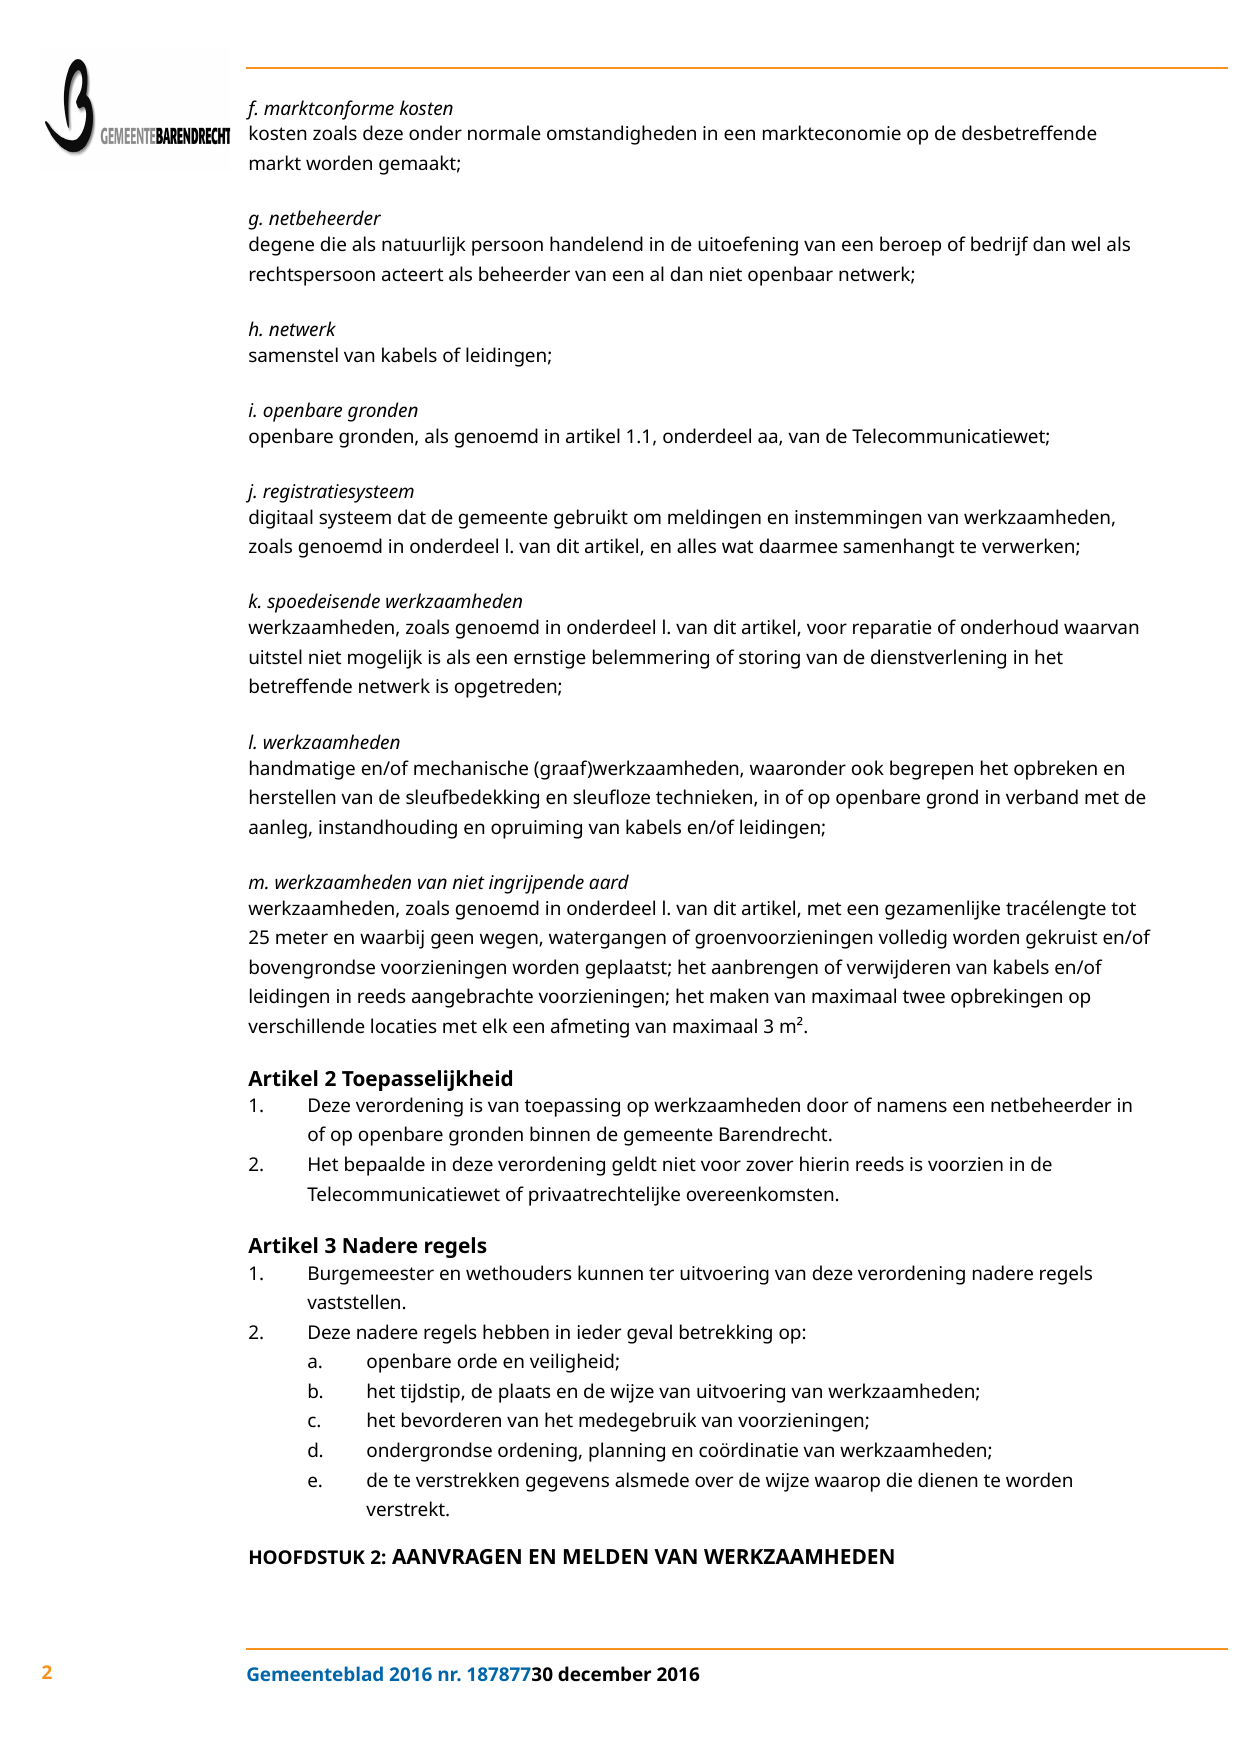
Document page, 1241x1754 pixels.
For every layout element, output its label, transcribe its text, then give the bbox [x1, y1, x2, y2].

list het tijdstip, de plaats en de wijze van uitvoering van werkzaamheden; [307, 1378, 1152, 1404]
list Het bepaalde in deze verordening geldt niet voor zover hierin reeds is voorzien in de Telecommunicatiewet of privaatrechtelijke overeenkomsten. [248, 1151, 1152, 1207]
text Artikel 2 Toepasselijkheid [248, 1064, 1152, 1092]
list Deze verordening is van toepassing op werkzaamheden door of namens een netbeheerder in of op openbare gronden binnen de gemeente Barendrecht. [248, 1092, 1152, 1147]
text i. openbare gronden [248, 397, 1152, 423]
picture [41, 47, 231, 172]
text f. marktconforme kosten [248, 95, 1152, 121]
text werkzaamheden, zoals genoemd in onderdeel l. van dit artikel, voor reparatie of onderhoud waarvan uitstel niet mogelijk is als een ernstige belemmering of storing van de dienstverlening in het betreffende netwerk is opgetreden; [248, 614, 1152, 699]
text digitaal systeem dat de gemeente gebruikt om meldingen en instemmingen van werkzaamheden, zoals genoemd in onderdeel l. van dit artikel, en alles wat daarmee samenhangt te verwerken; [248, 504, 1152, 559]
text degene die als natuurlijk persoon handelend in de uitoefening van een beroep of bedrijf dan wel als rechtspersoon acteert als beheerder van een al dan niet openbaar netwerk; [248, 231, 1152, 286]
text j. registratiesysteem [248, 478, 1152, 504]
text HOOFDSTUK 2: AANVRAGEN EN MELDEN VAN WERKZAAMHEDEN [248, 1542, 1152, 1570]
list de te verstrekken gegevens alsmede over de wijze waarop die dienen te worden verstrekt. [307, 1467, 1152, 1522]
text samenstel van kabels of leidingen; [248, 342, 1152, 367]
list openbare orde en veiligheid; [307, 1348, 1152, 1374]
text kosten zoals deze onder normale omstandigheden in een markteconomie op de desbetreffende markt worden gemaakt; [248, 121, 1152, 176]
list ondergrondse ordening, planning en coördinatie van werkzaamheden; [307, 1437, 1152, 1463]
text Artikel 3 Nadere regels [248, 1231, 1152, 1260]
text h. netwerk [248, 316, 1152, 342]
list Deze nadere regels hebben in ieder geval betrekking op: [248, 1319, 1152, 1344]
text g. netbeheerder [248, 205, 1152, 231]
text k. spoedeisende werkzaamheden [248, 589, 1152, 614]
list Burgemeester en wethouders kunnen ter uitvoering van deze verordening nadere regels vaststellen. [248, 1260, 1152, 1315]
text openbare gronden, als genoemd in artikel 1.1, onderdeel aa, van de Telecommunicatiewet; [248, 423, 1152, 448]
text m. werkzaamheden van niet ingrijpende aard [248, 869, 1152, 895]
text werkzaamheden, zoals genoemd in onderdeel l. van dit artikel, met een gezamenlijke tracélengte tot 25 meter en waarbij geen wegen, watergangen of groenvoorzieningen volledig worden gekruist en/of bovengrondse voorzieningen worden geplaatst; het aanbrengen of verwijderen van kabels en/of leidingen in reeds aangebrachte voorzieningen; het maken van maximaal twee opbrekingen op verschillende locaties met elk een afmeting van maximaal 3 m². [248, 895, 1152, 1039]
list het bevorderen van het medegebruik van voorzieningen; [307, 1408, 1152, 1433]
text l. werkzaamheden [248, 729, 1152, 755]
text handmatige en/of mechanische (graaf)werkzaamheden, waaronder ook begrepen het opbreken en herstellen van de sleufbedekking en sleufloze technieken, in of op openbare grond in verband met de aanleg, instandhouding en opruiming van kabels en/of leidingen; [248, 755, 1152, 839]
